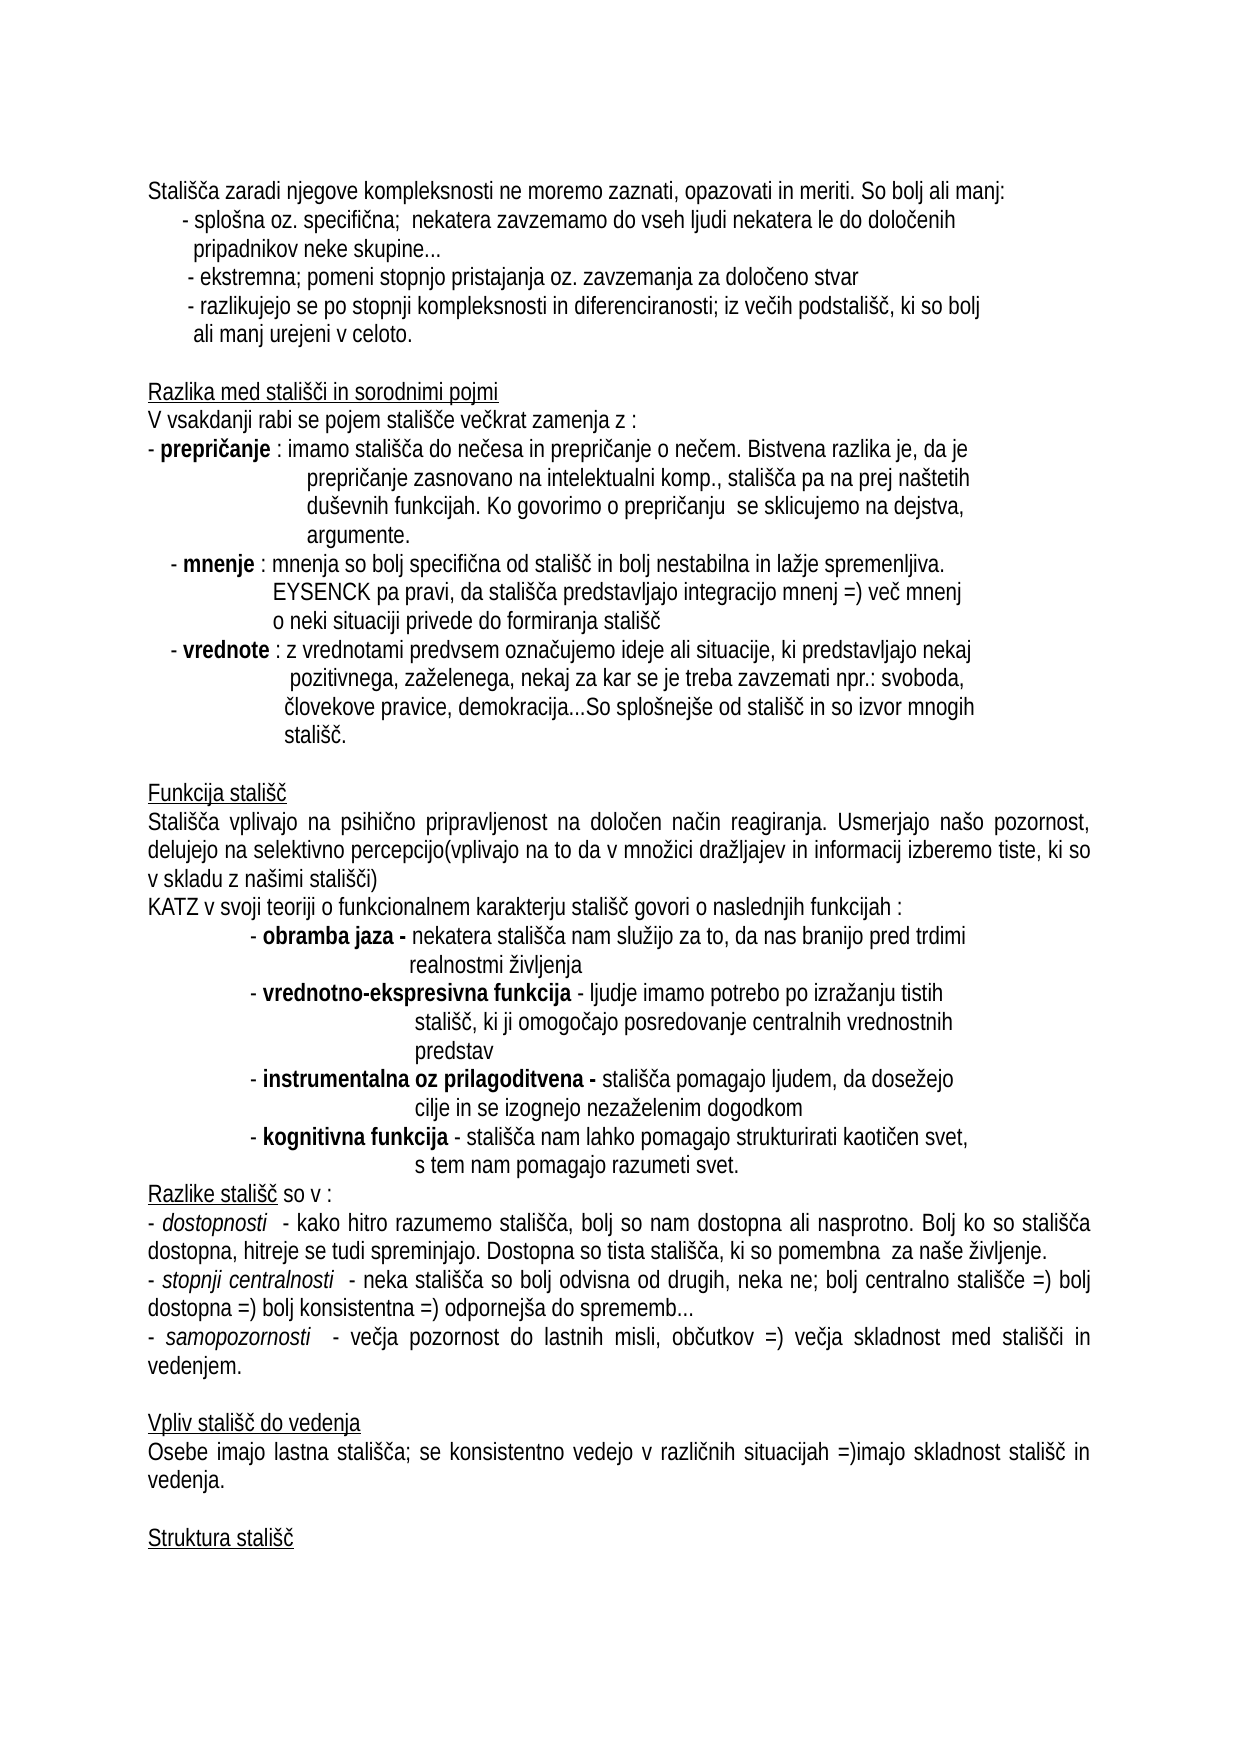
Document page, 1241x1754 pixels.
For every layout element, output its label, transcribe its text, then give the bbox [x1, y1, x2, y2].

text cilje in se izognejo nezaželenim dogodkom [148, 1093, 1093, 1122]
text s tem nam pomagajo razumeti svet. [148, 1150, 1093, 1179]
text pripadnikov neke skupine... [148, 233, 1093, 262]
text o neki situaciji privede do formiranja stališč [148, 606, 1093, 634]
text stališč. [148, 721, 1093, 749]
text Osebe imajo lastna stališča; se konsistentno vedejo v različnih situacijah =)imajo skladnost stališč in vedenja. [148, 1437, 1093, 1494]
text - instrumentalna oz prilagoditvena - stališča pomagajo ljudem, da dosežejo [148, 1064, 1093, 1093]
text - obramba jaza - nekatera stališča nam služijo za to, da nas branijo pred trdimi [148, 921, 1093, 950]
text - ekstremna; pomeni stopnjo pristajanja oz. zavzemanja za določeno stvar [148, 262, 1093, 291]
text Stališča vplivajo na psihično pripravljenost na določen način reagiranja. Usmerjajo našo pozornost, delujejo na selektivno percepcijo(vplivajo na to da v množici dražljajev in informacij izberemo tiste, ki so v skladu z našimi stališči) [148, 806, 1093, 892]
text - stopnji centralnosti - neka stališča so bolj odvisna od drugih, neka ne; bolj centralno stališče =) bolj dostopna =) bolj konsistentna =) odpornejša do sprememb... [148, 1265, 1093, 1322]
text - vrednotno-ekspresivna funkcija - ljudje imamo potrebo po izražanju tistih [148, 978, 1093, 1007]
text Funkcija stališč [148, 778, 1093, 806]
text realnostmi življenja [148, 950, 1093, 978]
text KATZ v svoji teoriji o funkcionalnem karakterju stališč govori o naslednjih funkcijah : [148, 892, 1093, 921]
text - prepričanje : imamo stališča do nečesa in prepričanje o nečem. Bistvena razlika je, da je [148, 434, 1093, 463]
text - samopozornosti - večja pozornost do lastnih misli, občutkov =) večja skladnost med stališči in vedenjem. [148, 1322, 1093, 1379]
text - splošna oz. specifična; nekatera zavzemamo do vseh ljudi nekatera le do določenih [148, 205, 1093, 233]
text stališč, ki ji omogočajo posredovanje centralnih vrednostnih [148, 1007, 1093, 1036]
text - kognitivna funkcija - stališča nam lahko pomagajo strukturirati kaotičen svet, [148, 1122, 1093, 1150]
text - mnenje : mnenja so bolj specifična od stališč in bolj nestabilna in lažje spremenljiva. [148, 549, 1093, 577]
text V vsakdanji rabi se pojem stališče večkrat zamenja z : [148, 405, 1093, 434]
text Vpliv stališč do vedenja [148, 1408, 1093, 1437]
text - razlikujejo se po stopnji kompleksnosti in diferenciranosti; iz večih podstališč, ki so bolj [148, 291, 1093, 319]
text argumente. [148, 520, 1093, 549]
text Razlike stališč so v : [148, 1179, 1093, 1207]
text prepričanje zasnovano na intelektualni komp., stališča pa na prej naštetih [148, 463, 1093, 491]
text - dostopnosti - kako hitro razumemo stališča, bolj so nam dostopna ali nasprotno. Bolj ko so stališča dostopna, hitreje se tudi spreminjajo. Dostopna so tista stališča, ki so pomembna za naše življenje. [148, 1207, 1093, 1265]
text ali manj urejeni v celoto. [148, 319, 1093, 348]
text predstav [148, 1036, 1093, 1064]
text - vrednote : z vrednotami predvsem označujemo ideje ali situacije, ki predstavljajo nekaj [148, 634, 1093, 663]
text človekove pravice, demokracija...So splošnejše od stališč in so izvor mnogih [148, 692, 1093, 721]
text duševnih funkcijah. Ko govorimo o prepričanju se sklicujemo na dejstva, [148, 491, 1093, 520]
text Stališča zaradi njegove kompleksnosti ne moremo zaznati, opazovati in meriti. So bolj ali manj: [148, 176, 1093, 205]
text Razlika med stališči in sorodnimi pojmi [148, 377, 1093, 405]
text Struktura stališč [148, 1523, 1093, 1551]
text pozitivnega, zaželenega, nekaj za kar se je treba zavzemati npr.: svoboda, [148, 663, 1093, 692]
text EYSENCK pa pravi, da stališča predstavljajo integracijo mnenj =) več mnenj [148, 577, 1093, 606]
